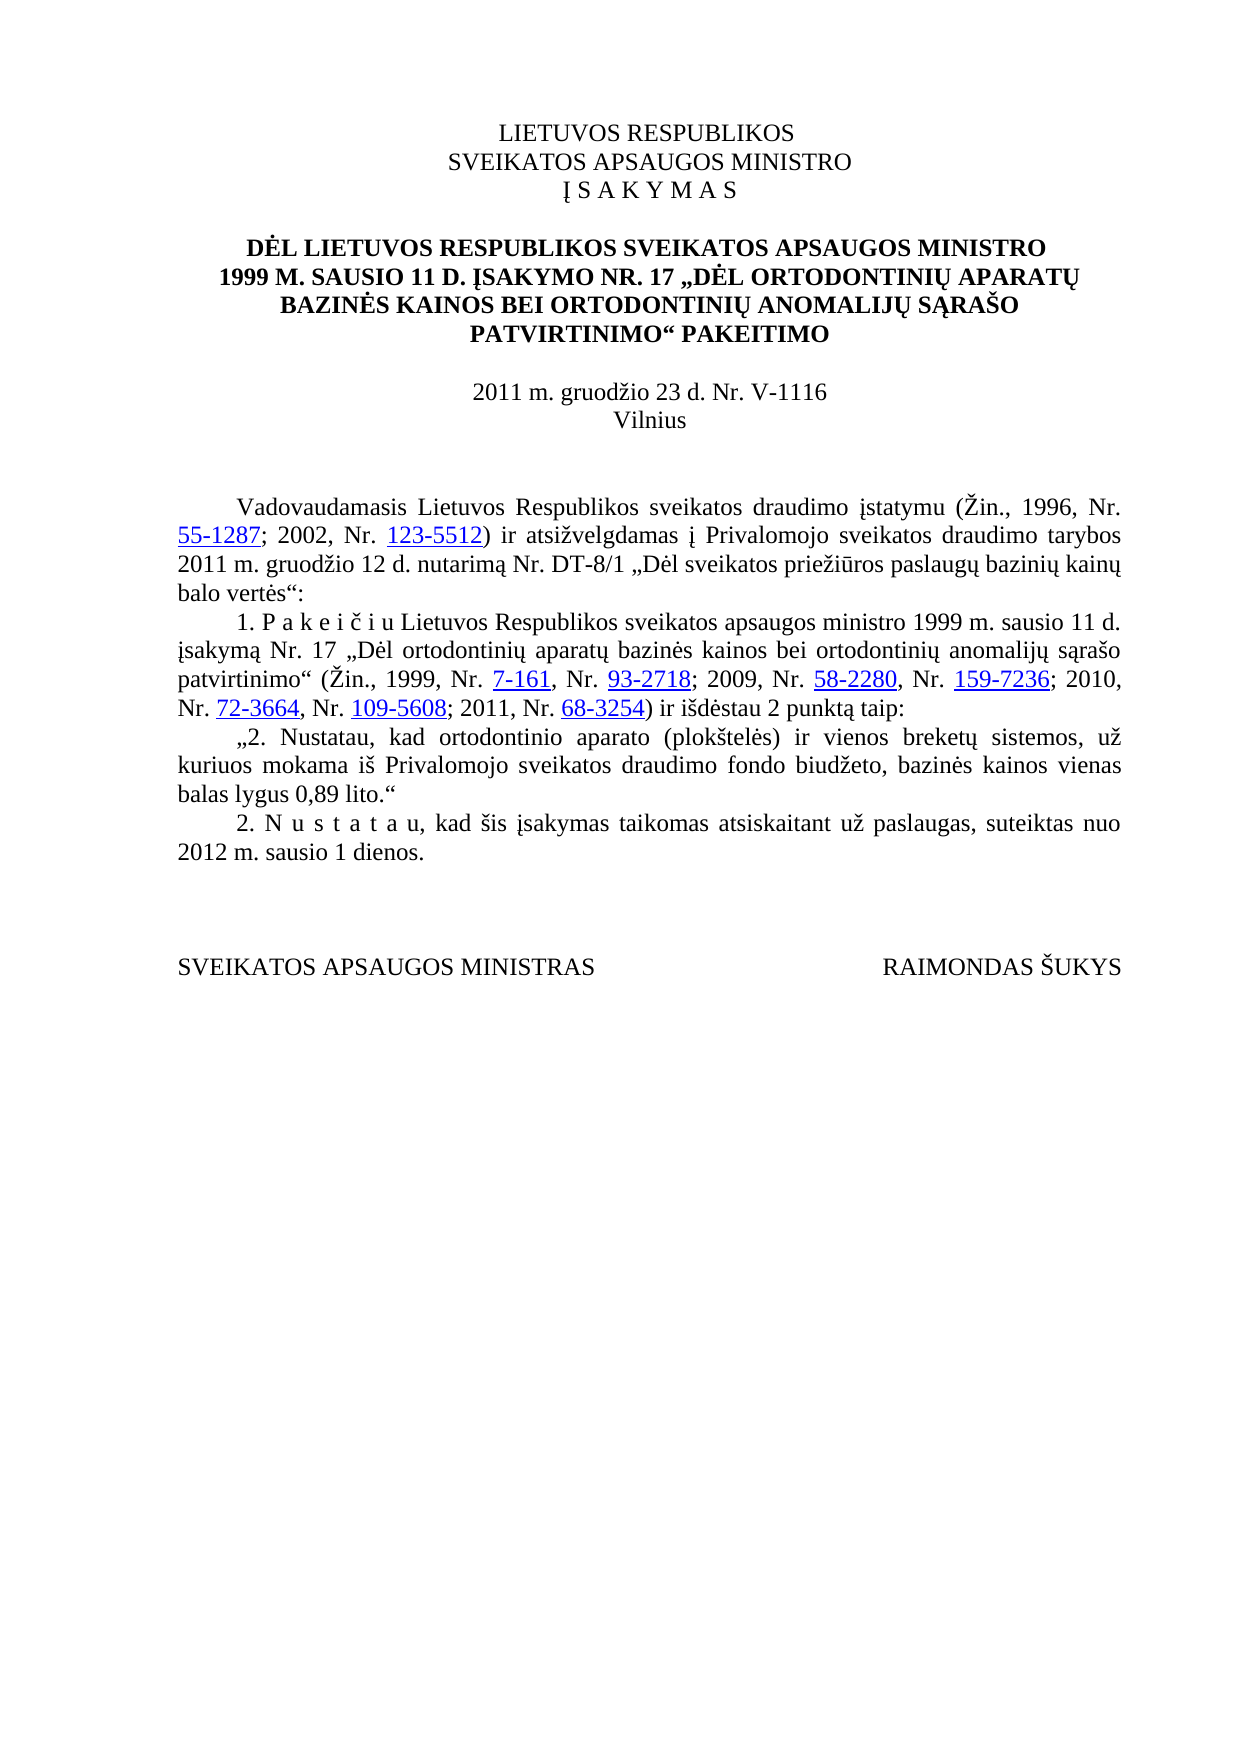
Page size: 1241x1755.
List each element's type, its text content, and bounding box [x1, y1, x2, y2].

text Į S A K Y M A S [177, 176, 1122, 204]
text 2. N u s t a t a u, kad šis įsakymas taikomas atsiskaitant už paslaugas, suteiktas nuo 2012 m. sausio 1 dienos. [177, 808, 1122, 866]
text LIETUVOS RESPUBLIKOS [177, 118, 1122, 147]
text SVEIKATOS APSAUGOS MINISTRAS RAIMONDAS ŠUKYS [177, 952, 1122, 981]
text DĖL LIETUVOS RESPUBLIKOS SVEIKATOS APSAUGOS MINISTRO 1999 M. SAUSIO 11 D. ĮSAKYMO Nr. 17 „DĖL ORTODONTINIŲ APARATŲ BAZINĖS KAINOS BEI ORTODONTINIŲ ANOMALIJŲ SĄRAŠO PATVIRTINIMO“ PAKEITIMO [177, 233, 1122, 348]
text 1. P a k e i č i u Lietuvos Respublikos sveikatos apsaugos ministro 1999 m. sausio 11 d. įsakymą Nr. 17 „Dėl ortodontinių aparatų bazinės kainos bei ortodontinių anomalijų sąrašo patvirtinimo“ (Žin., 1999, Nr. 7-161, Nr. 93-2718; 2009, Nr. 58-2280, Nr. 159-7236; 2010, Nr. 72-3664, Nr. 109-5608; 2011, Nr. 68-3254) ir išdėstau 2 punktą taip: [177, 607, 1122, 722]
text 2011 m. gruodžio 23 d. Nr. V-1116 [177, 377, 1122, 406]
text Vadovaudamasis Lietuvos Respublikos sveikatos draudimo įstatymu (Žin., 1996, Nr. 55-1287; 2002, Nr. 123-5512) ir atsižvelgdamas į Privalomojo sveikatos draudimo tarybos 2011 m. gruodžio 12 d. nutarimą Nr. DT-8/1 „Dėl sveikatos priežiūros paslaugų bazinių kainų balo vertės“: [177, 492, 1122, 607]
text SVEIKATOS APSAUGOS MINISTRO [177, 147, 1122, 176]
text Vilnius [177, 406, 1122, 434]
text „2. Nustatau, kad ortodontinio aparato (plokštelės) ir vienos breketų sistemos, už kuriuos mokama iš Privalomojo sveikatos draudimo fondo biudžeto, bazinės kainos vienas balas lygus 0,89 lito.“ [177, 722, 1122, 808]
